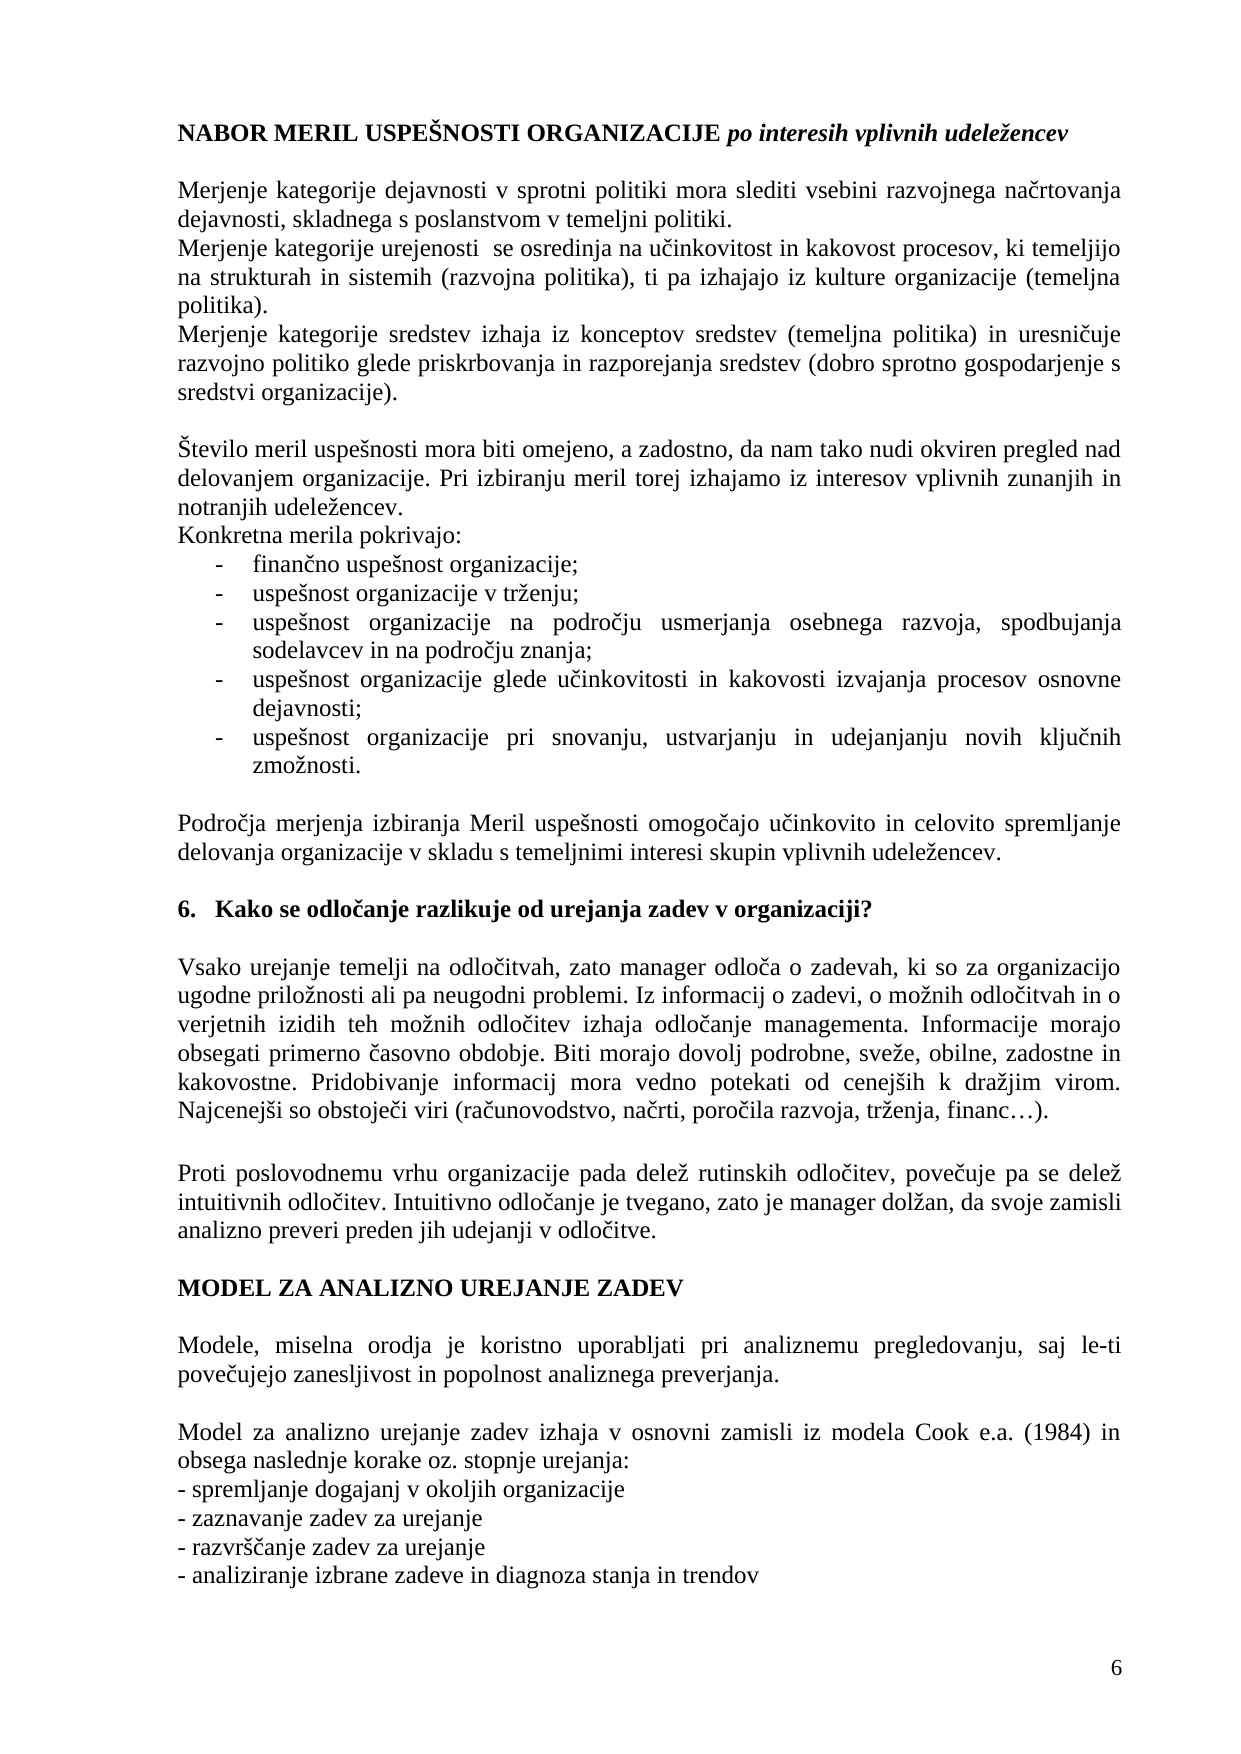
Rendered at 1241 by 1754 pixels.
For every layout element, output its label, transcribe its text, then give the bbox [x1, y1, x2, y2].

text NABOR MERIL USPEŠNOSTI ORGANIZACIJE po interesih vplivnih udeležencev [177, 118, 1122, 147]
list uspešnost organizacije v trženju; [215, 578, 1122, 607]
text Konkretna merila pokrivajo: [177, 521, 1122, 549]
text Proti poslovodnemu vrhu organizacije pada delež rutinskih odločitev, povečuje pa se delež intuitivnih odločitev. Intuitivno odločanje je tvegano, zato je manager dolžan, da svoje zamisli analizno preveri preden jih udejanji v odločitve. [177, 1158, 1122, 1244]
list uspešnost organizacije glede učinkovitosti in kakovosti izvajanja procesov osnovne dejavnosti; [215, 664, 1122, 722]
text - razvrščanje zadev za urejanje [177, 1532, 1122, 1560]
text Modele, miselna orodja je koristno uporabljati pri analiznemu pregledovanju, saj le-ti povečujejo zanesljivost in popolnost analiznega preverjanja. [177, 1330, 1122, 1388]
list uspešnost organizacije na področju usmerjanja osebnega razvoja, spodbujanja sodelavcev in na področju znanja; [215, 607, 1122, 664]
text Merjenje kategorije urejenosti se osredinja na učinkovitost in kakovost procesov, ki temeljijo na strukturah in sistemih (razvojna politika), ti pa izhajajo iz kulture organizacije (temeljna politika). [177, 233, 1122, 319]
text MODEL ZA ANALIZNO UREJANJE ZADEV [177, 1273, 1122, 1302]
list finančno uspešnost organizacije; [215, 549, 1122, 578]
text Število meril uspešnosti mora biti omejeno, a zadostno, da nam tako nudi okviren pregled nad delovanjem organizacije. Pri izbiranju meril torej izhajamo iz interesov vplivnih zunanjih in notranjih udeležencev. [177, 434, 1122, 521]
text - spremljanje dogajanj v okoljih organizacije [177, 1474, 1122, 1503]
list uspešnost organizacije pri snovanju, ustvarjanju in udejanjanju novih ključnih zmožnosti. [215, 722, 1122, 779]
text Vsako urejanje temelji na odločitvah, zato manager odloča o zadevah, ki so za organizacijo ugodne priložnosti ali pa neugodni problemi. Iz informacij o zadevi, o možnih odločitvah in o verjetnih izidih teh možnih odločitev izhaja odločanje managementa. Informacije morajo obsegati primerno časovno obdobje. Biti morajo dovolj podrobne, sveže, obilne, zadostne in kakovostne. Pridobivanje informacij mora vedno potekati od cenejših k dražjim virom. Najcenejši so obstoječi viri (računovodstvo, načrti, poročila razvoja, trženja, financ…). [177, 952, 1122, 1124]
text Merjenje kategorije sredstev izhaja iz konceptov sredstev (temeljna politika) in uresničuje razvojno politiko glede priskrbovanja in razporejanja sredstev (dobro sprotno gospodarjenje s sredstvi organizacije). [177, 319, 1122, 406]
text Področja merjenja izbiranja Meril uspešnosti omogočajo učinkovito in celovito spremljanje delovanja organizacije v skladu s temeljnimi interesi skupin vplivnih udeležencev. [177, 808, 1122, 866]
text Model za analizno urejanje zadev izhaja v osnovni zamisli iz modela Cook e.a. (1984) in obsega naslednje korake oz. stopnje urejanja: [177, 1417, 1122, 1474]
text - zaznavanje zadev za urejanje [177, 1503, 1122, 1532]
text Merjenje kategorije dejavnosti v sprotni politiki mora slediti vsebini razvojnega načrtovanja dejavnosti, skladnega s poslanstvom v temeljni politiki. [177, 176, 1122, 233]
list Kako se odločanje razlikuje od urejanja zadev v organizaciji? [177, 894, 1122, 923]
text - analiziranje izbrane zadeve in diagnoza stanja in trendov [177, 1560, 1122, 1589]
